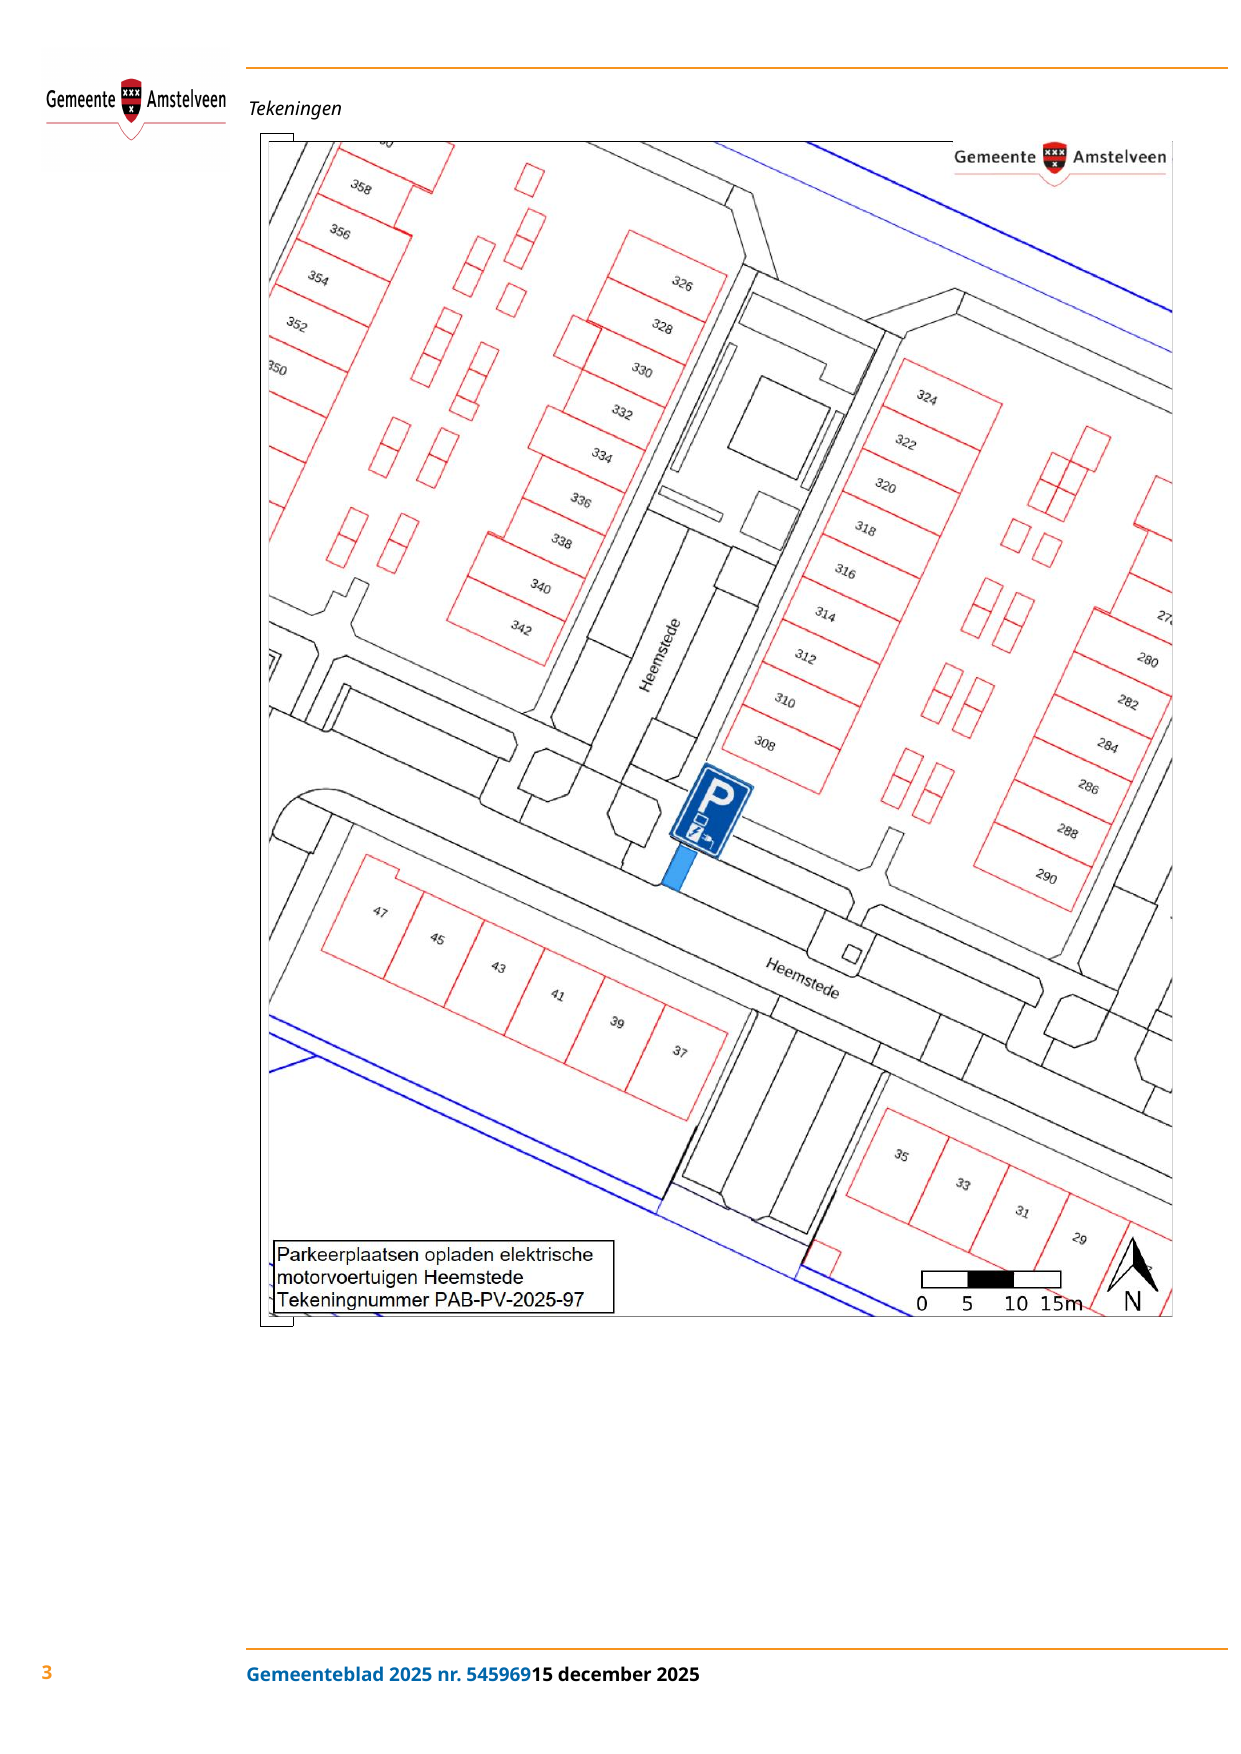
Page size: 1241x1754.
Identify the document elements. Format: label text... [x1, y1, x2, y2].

picture [41, 47, 231, 172]
picture [268, 141, 1173, 1317]
text Tekeningen [248, 95, 1152, 121]
